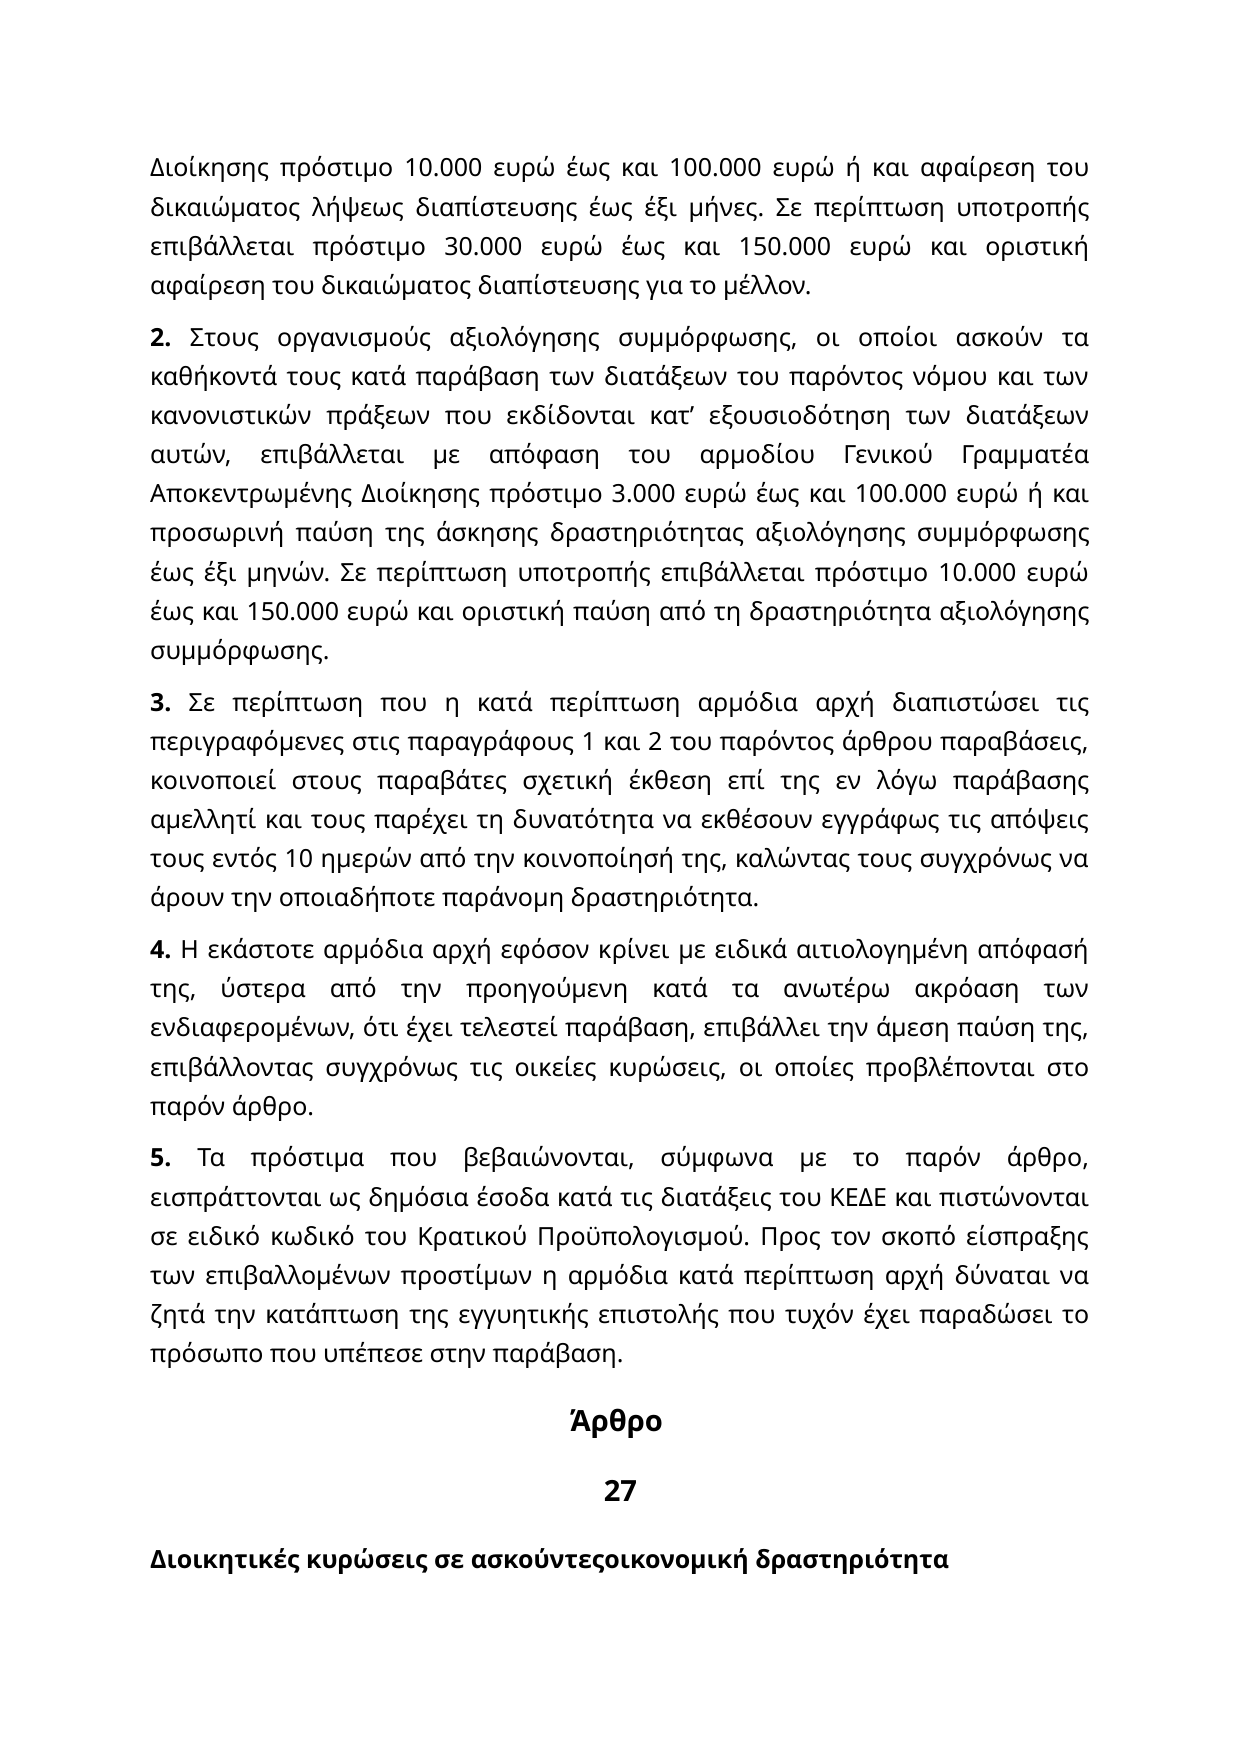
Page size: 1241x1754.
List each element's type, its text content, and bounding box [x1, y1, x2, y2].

text Διοίκησης πρόστιμο 10.000 ευρώ έως και 100.000 ευρώ ή και αφαίρεση του δικαιώματος λήψεως διαπίστευσης έως έξι μήνες. Σε περίπτωση υποτροπής επιβάλλεται πρόστιμο 30.000 ευρώ έως και 150.000 ευρώ και οριστική αφαίρεση του δικαιώματος διαπίστευσης για το μέλλον. [150, 150, 1090, 302]
text 4. Η εκάστοτε αρμόδια αρχή εφόσον κρίνει με ειδικά αιτιολογημένη απόφασή της, ύστερα από την προηγούμενη κατά τα ανωτέρω ακρόαση των ενδιαφερομένων, ότι έχει τελεστεί παράβαση, επιβάλλει την άμεση παύση της, επιβάλλοντας συγχρόνως τις οικείες κυρώσεις, οι οποίες προβλέπονται στο παρόν άρθρο. [150, 932, 1090, 1122]
text Διοικητικές κυρώσεις σε ασκούντεςοικονομική δραστηριότητα [150, 1541, 1090, 1575]
text 5. Τα πρόστιμα που βεβαιώνονται, σύμφωνα με το παρόν άρθρο, εισπράττονται ως δημόσια έσοδα κατά τις διατάξεις του ΚΕΔΕ και πιστώνονται σε ειδικό κωδικό του Κρατικού Προϋπολογισμού. Προς τον σκοπό είσπραξης των επιβαλλομένων προστίμων η αρμόδια κατά περίπτωση αρχή δύναται να ζητά την κατάπτωση της εγγυητικής επιστολής που τυχόν έχει παραδώσει το πρόσωπο που υπέπεσε στην παράβαση. [150, 1140, 1090, 1370]
text 3. Σε περίπτωση που η κατά περίπτωση αρμόδια αρχή διαπιστώσει τις περιγραφόμενες στις παραγράφους 1 και 2 του παρόντος άρθρου παραβάσεις, κοινοποιεί στους παραβάτες σχετική έκθεση επί της εν λόγω παράβασης αμελλητί και τους παρέχει τη δυνατότητα να εκθέσουν εγγράφως τις απόψεις τους εντός 10 ημερών από την κοινοποίησή της, καλώντας τους συγχρόνως να άρουν την οποιαδήποτε παράνομη δραστηριότητα. [150, 684, 1090, 914]
subtitle Άρθρο [150, 1400, 1090, 1440]
text 2. Στους οργανισμούς αξιολόγησης συμμόρφωσης, οι οποίοι ασκούν τα καθήκοντά τους κατά παράβαση των διατάξεων του παρόντος νόμου και των κανονιστικών πράξεων που εκδίδονται κατ’ εξουσιοδότηση των διατάξεων αυτών, επιβάλλεται με απόφαση του αρμοδίου Γενικού Γραμματέα Αποκεντρωμένης Διοίκησης πρόστιμο 3.000 ευρώ έως και 100.000 ευρώ ή και προσωρινή παύση της άσκησης δραστηριότητας αξιολόγησης συμμόρφωσης έως έξι μηνών. Σε περίπτωση υποτροπής επιβάλλεται πρόστιμο 10.000 ευρώ έως και 150.000 ευρώ και οριστική παύση από τη δραστηριότητα αξιολόγησης συμμόρφωσης. [150, 319, 1090, 667]
subtitle 27 [150, 1471, 1090, 1510]
